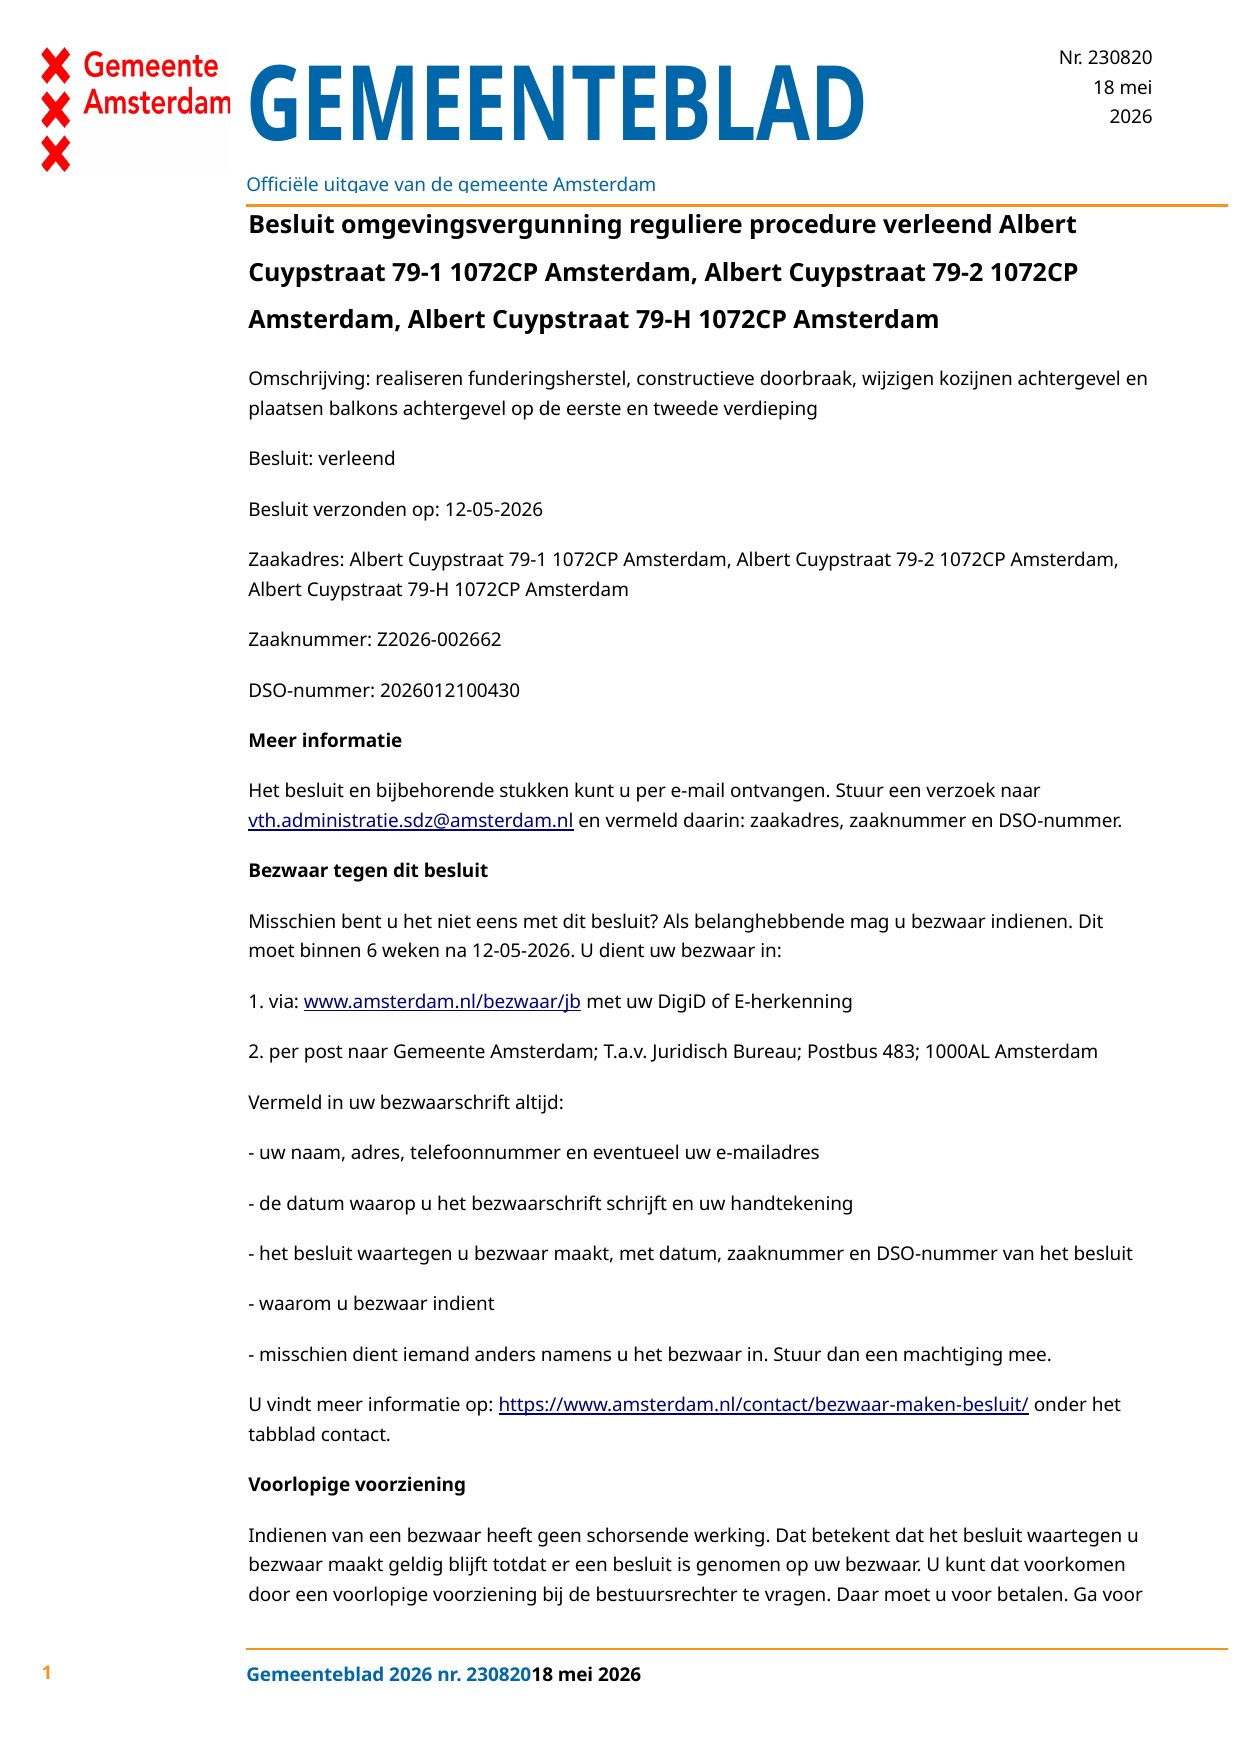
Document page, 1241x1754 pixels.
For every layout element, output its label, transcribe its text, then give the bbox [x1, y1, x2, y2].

picture [41, 47, 231, 172]
text Zaakadres: Albert Cuypstraat 79-1 1072CP Amsterdam, Albert Cuypstraat 79-2 1072CP Amsterdam, Albert Cuypstraat 79-H 1072CP Amsterdam [248, 546, 1152, 602]
text Besluit: verleend [248, 446, 1152, 471]
text U vindt meer informatie op: https://www.amsterdam.nl/contact/bezwaar-maken-besluit/ onder het tabblad contact. [248, 1391, 1152, 1447]
text - het besluit waartegen u bezwaar maakt, met datum, zaaknummer en DSO-nummer van het besluit [248, 1240, 1152, 1266]
text - uw naam, adres, telefoonnummer en eventueel uw e-mailadres [248, 1139, 1152, 1165]
text - misschien dient iemand anders namens u het bezwaar in. Stuur dan een machtiging mee. [248, 1341, 1152, 1367]
text Meer informatie [248, 727, 1152, 753]
text Bezwaar tegen dit besluit [248, 858, 1152, 883]
text DSO-nummer: 2026012100430 [248, 677, 1152, 702]
text - de datum waarop u het bezwaarschrift schrijft en uw handtekening [248, 1190, 1152, 1215]
text Vermeld in uw bezwaarschrift altijd: [248, 1089, 1152, 1114]
text - waarom u bezwaar indient [248, 1291, 1152, 1316]
text Besluit verzonden op: 12-05-2026 [248, 496, 1152, 522]
text Voorlopige voorziening [248, 1471, 1152, 1497]
text 2. per post naar Gemeente Amsterdam; T.a.v. Juridisch Bureau; Postbus 483; 1000AL Amsterdam [248, 1038, 1152, 1064]
text Het besluit en bijbehorende stukken kunt u per e-mail ontvangen. Stuur een verzoek naar vth.administratie.sdz@amsterdam.nl en vermeld daarin: zaakadres, zaaknummer en DSO-nummer. [248, 778, 1152, 833]
text Omschrijving: realiseren funderingsherstel, constructieve doorbraak, wijzigen kozijnen achtergevel en plaatsen balkons achtergevel op de eerste en tweede verdieping [248, 366, 1152, 421]
text 1. via: www.amsterdam.nl/bezwaar/jb met uw DigiD of E-herkenning [248, 988, 1152, 1014]
text Besluit omgevingsvergunning reguliere procedure verleend Albert Cuypstraat 79-1 1072CP Amsterdam, Albert Cuypstraat 79-2 1072CP Amsterdam, Albert Cuypstraat 79-H 1072CP Amsterdam [248, 207, 1152, 336]
text Zaaknummer: Z2026-002662 [248, 626, 1152, 652]
text Indienen van een bezwaar heeft geen schorsende werking. Dat betekent dat het besluit waartegen u bezwaar maakt geldig blijft totdat er een besluit is genomen op uw bezwaar. U kunt dat voorkomen door een voorlopige voorziening bij de bestuursrechter te vragen. Daar moet u voor betalen. Ga voor [248, 1522, 1152, 1607]
text Misschien bent u het niet eens met dit besluit? Als belanghebbende mag u bezwaar indienen. Dit moet binnen 6 weken na 12-05-2026. U dient uw bezwaar in: [248, 908, 1152, 963]
